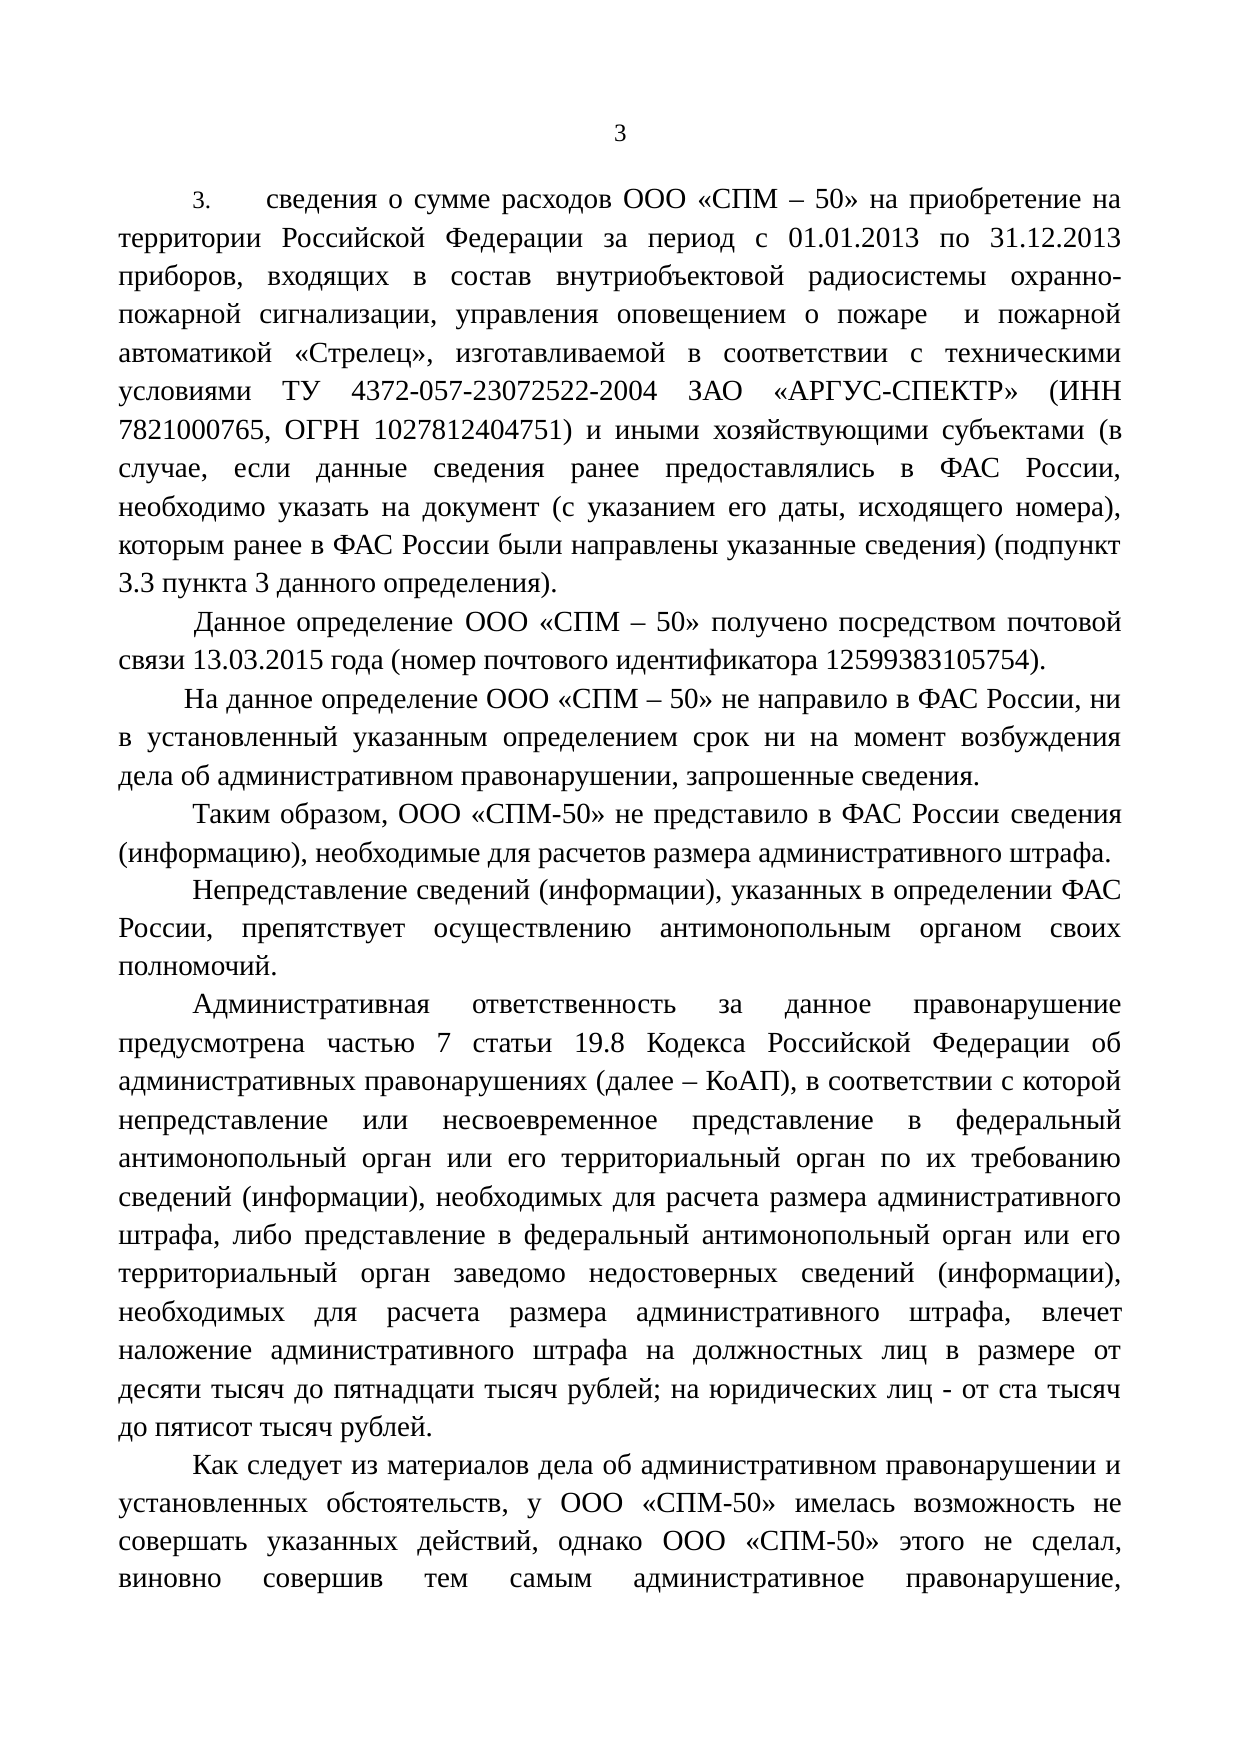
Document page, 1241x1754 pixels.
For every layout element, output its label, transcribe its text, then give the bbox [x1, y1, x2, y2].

text Как следует из материалов дела об административном правонарушении и установленных обстоятельств, у ООО «СПМ-50» имелась возможность не совершать указанных действий, однако ООО «СПМ-50» этого не сделал, виновно совершив тем самым административное правонарушение, [118, 1443, 1122, 1594]
text Таким образом, ООО «СПМ-50» не представило в ФАС России сведения (информацию), необходимые для расчетов размера административного штрафа. [118, 791, 1122, 868]
list Данное определение ООО «СПМ – 50» получено посредством почтовой связи 13.03.2015 года (номер почтового идентификатора 12599383105754). [118, 599, 1122, 676]
list сведения о сумме расходов ООО «СПМ – 50» на приобретение на территории Российской Федерации за период с 01.01.2013 по 31.12.2013 приборов, входящих в состав внутриобъектовой радиосистемы охранно-пожарной сигнализации, управления оповещением о пожаре и пожарной автоматикой «Стрелец», изготавливаемой в соответствии с техническими условиями ТУ 4372-057-23072522-2004 ЗАО «АРГУС-СПЕКТР» (ИНН 7821000765, ОГРН 1027812404751) и иными хозяйствующими субъектами (в случае, если данные сведения ранее предоставлялись в ФАС России, необходимо указать на документ (с указанием его даты, исходящего номера), которым ранее в ФАС России были направлены указанные сведения) (подпункт 3.3 пункта 3 данного определения). [118, 176, 1122, 599]
list На данное определение ООО «СПМ – 50» не направило в ФАС России, ни в установленный указанным определением срок ни на момент возбуждения дела об административном правонарушении, запрошенные сведения. [118, 676, 1122, 791]
text Непредставление сведений (информации), указанных в определении ФАС России, препятствует осуществлению антимонопольным органом своих полномочий. [118, 868, 1122, 982]
text Административная ответственность за данное правонарушение предусмотрена частью 7 статьи 19.8 Кодекса Российской Федерации об административных правонарушениях (далее – КоАП), в соответствии с которой непредставление или несвоевременное представление в федеральный антимонопольный орган или его территориальный орган по их требованию сведений (информации), необходимых для расчета размера административного штрафа, либо представление в федеральный антимонопольный орган или его территориальный орган заведомо недостоверных сведений (информации), необходимых для расчета размера административного штрафа, влечет наложение административного штрафа на должностных лиц в размере от десяти тысяч до пятнадцати тысяч рублей; на юридических лиц - от ста тысяч до пятисот тысяч рублей. [118, 982, 1122, 1443]
